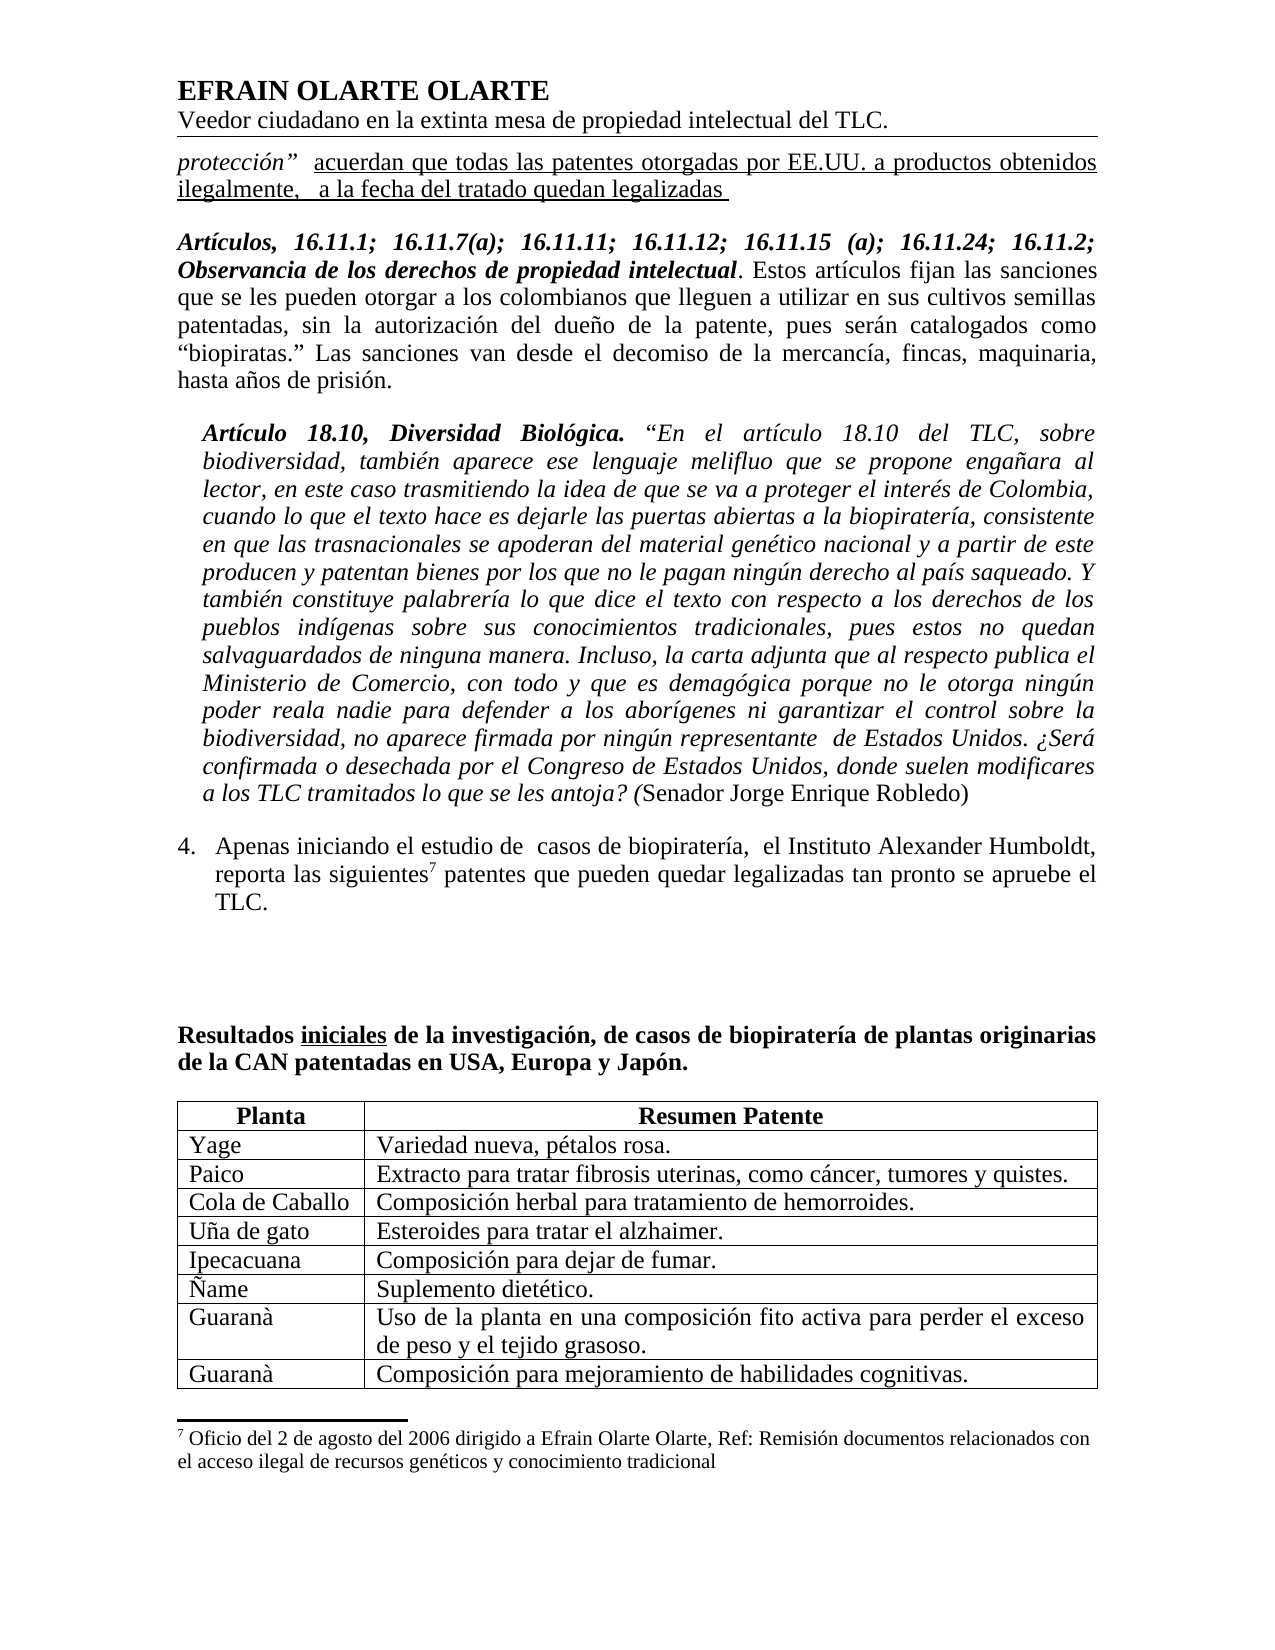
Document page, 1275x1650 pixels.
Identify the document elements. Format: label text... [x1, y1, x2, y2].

text Artículos, 16.11.1; 16.11.7(a); 16.11.11; 16.11.12; 16.11.15 (a); 16.11.24; 16.11.2; Observancia de los derechos de propiedad intelectual. Estos artículos fijan las sanciones que se les pueden otorgar a los colombianos que lleguen a utilizar en sus cultivos semillas patentadas, sin la autorización del dueño de la patente, pues serán catalogados como “biopiratas.” Las sanciones van desde el decomiso de la mercancía, fincas, maquinaria, hasta años de prisión. [177, 228, 1098, 394]
table_cell Yage [178, 1131, 364, 1159]
text protección” acuerdan que todas las patentes otorgadas por EE.UU. a productos obtenidos ilegalmente, a la fecha del tratado quedan legalizadas [177, 148, 1098, 203]
table_cell Suplemento dietético. [365, 1275, 1097, 1302]
text Resultados iniciales de la investigación, de casos de biopiratería de plantas originarias de la CAN patentadas en USA, Europa y Japón. [177, 1021, 1098, 1076]
table_cell Composición para dejar de fumar. [365, 1246, 1097, 1274]
table_header Planta [178, 1102, 364, 1130]
table_cell Ñame [178, 1275, 364, 1302]
table_header Resumen Patente [365, 1102, 1097, 1130]
table_cell Paico [178, 1160, 364, 1187]
table_cell Composición herbal para tratamiento de hemorroides. [365, 1189, 1097, 1216]
table_cell Ipecacuana [178, 1246, 364, 1274]
table_cell Variedad nueva, pétalos rosa. [365, 1131, 1097, 1159]
table_cell Guaranà [178, 1304, 364, 1359]
list Apenas iniciando el estudio de casos de biopiratería, el Instituto Alexander Humboldt, reporta las siguientes patentes que pueden quedar legalizadas tan pronto se apruebe el TLC. [177, 832, 1098, 915]
table_cell Composición para mejoramiento de habilidades cognitivas. [365, 1360, 1097, 1388]
list Oficio del 2 de agosto del 2006 dirigido a Efrain Olarte Olarte, Ref: Remisión documentos relacionados con el acceso ilegal de recursos genéticos y conocimiento tradicional [177, 1427, 1098, 1473]
text Artículo 18.10, Diversidad Biológica. “En el artículo 18.10 del TLC, sobre biodiversidad, también aparece ese lenguaje melifluo que se propone engañara al lector, en este caso trasmitiendo la idea de que se va a proteger el interés de Colombia, cuando lo que el texto hace es dejarle las puertas abiertas a la biopiratería, consistente en que las trasnacionales se apoderan del material genético nacional y a partir de este producen y patentan bienes por los que no le pagan ningún derecho al país saqueado. Y también constituye palabrería lo que dice el texto con respecto a los derechos de los pueblos indígenas sobre sus conocimientos tradicionales, pues estos no quedan salvaguardados de ninguna manera. Incluso, la carta adjunta que al respecto publica el Ministerio de Comercio, con todo y que es demagógica porque no le otorga ningún poder reala nadie para defender a los aborígenes ni garantizar el control sobre la biodiversidad, no aparece firmada por ningún representante de Estados Unidos. ¿Será confirmada o desechada por el Congreso de Estados Unidos, donde suelen modificares a los TLC tramitados lo que se les antoja? (Senador Jorge Enrique Robledo) [202, 419, 1098, 807]
table_cell Esteroides para tratar el alzhaimer. [365, 1217, 1097, 1245]
table_cell Cola de Caballo [178, 1189, 364, 1216]
table_cell Uña de gato [178, 1217, 364, 1245]
table_cell Guaranà [178, 1360, 364, 1388]
table_cell Extracto para tratar fibrosis uterinas, como cáncer, tumores y quistes. [365, 1160, 1097, 1187]
table_cell Uso de la planta en una composición fito activa para perder el exceso de peso y el tejido grasoso. [365, 1304, 1097, 1359]
